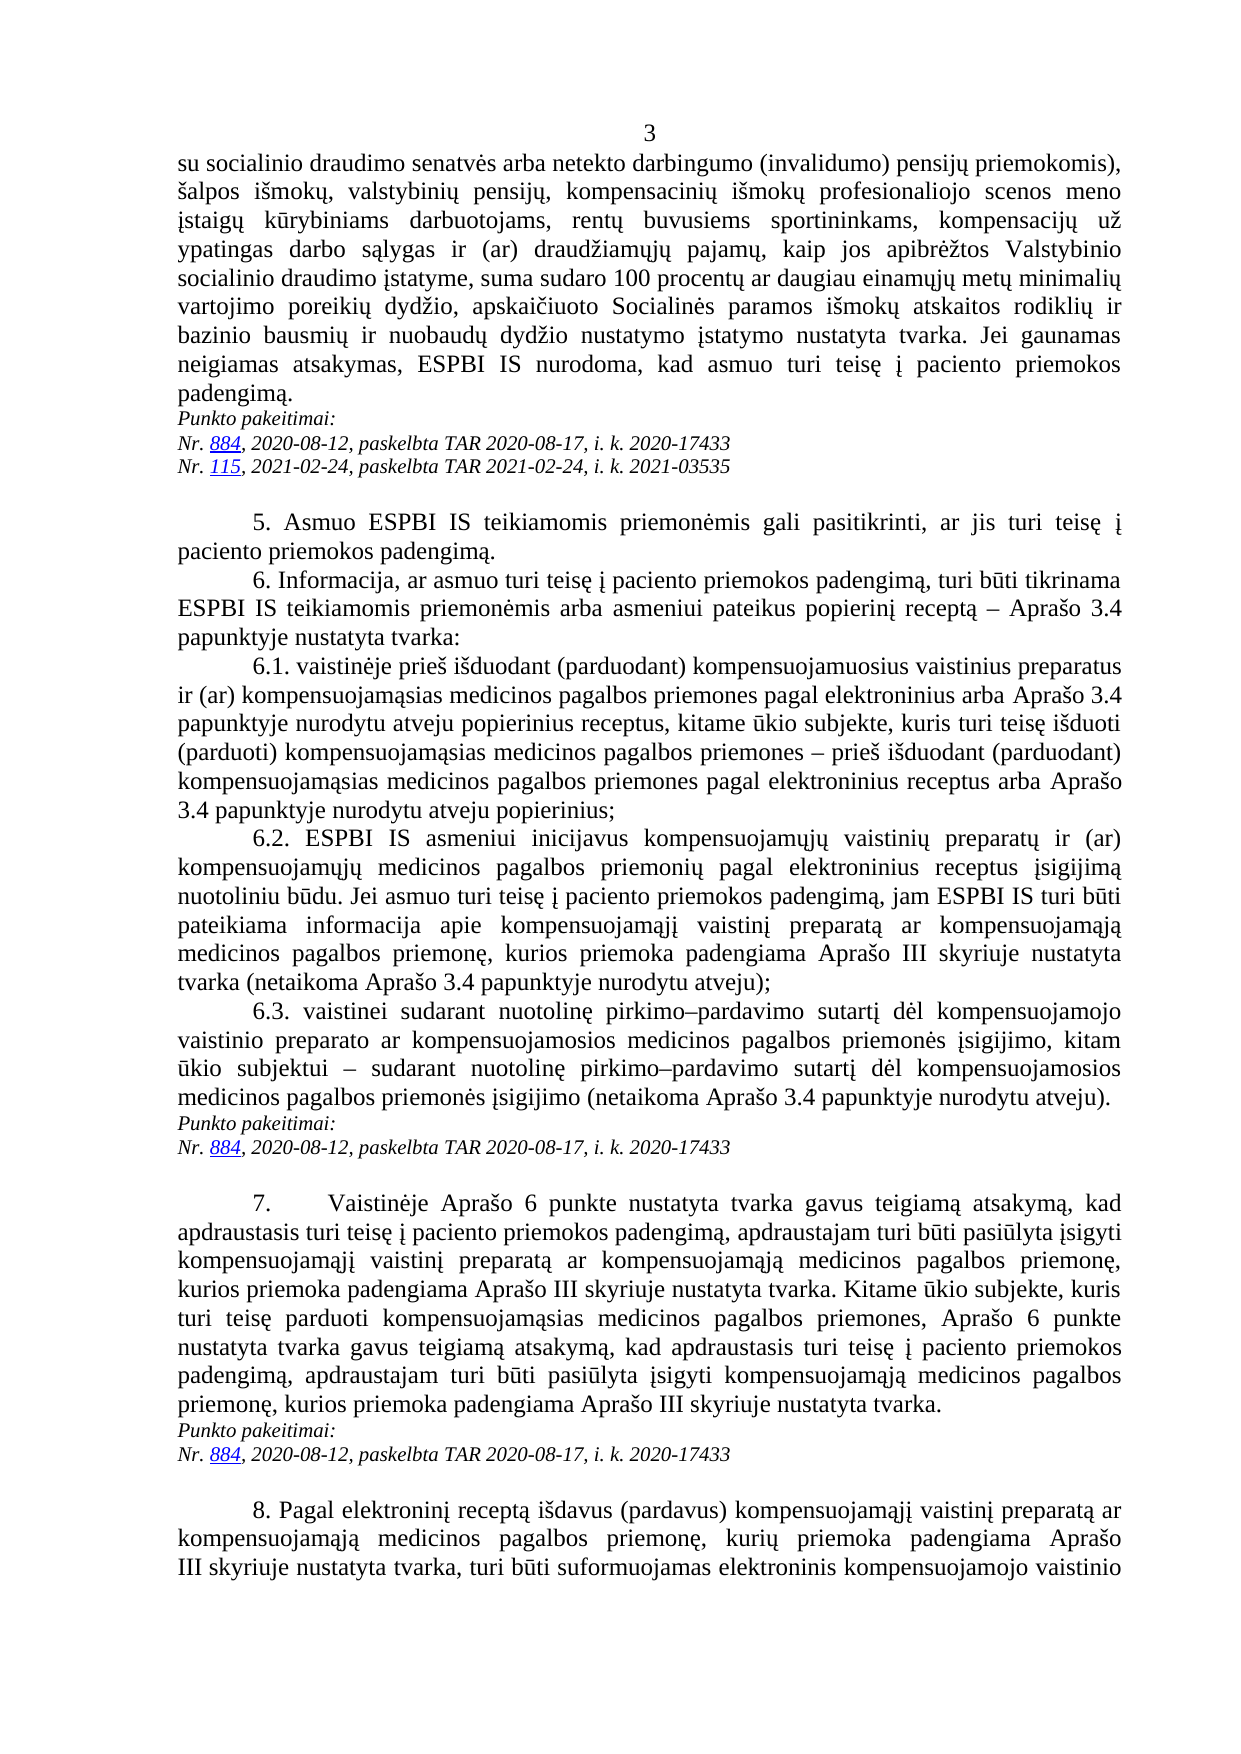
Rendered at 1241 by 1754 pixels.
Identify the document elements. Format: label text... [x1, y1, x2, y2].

text su socialinio draudimo senatvės arba netekto darbingumo (invalidumo) pensijų priemokomis), šalpos išmokų, valstybinių pensijų, kompensacinių išmokų profesionaliojo scenos meno įstaigų kūrybiniams darbuotojams, rentų buvusiems sportininkams, kompensacijų už ypatingas darbo sąlygas ir (ar) draudžiamųjų pajamų, kaip jos apibrėžtos Valstybinio socialinio draudimo įstatyme, suma sudaro 100 procentų ar daugiau einamųjų metų minimalių vartojimo poreikių dydžio, apskaičiuoto Socialinės paramos išmokų atskaitos rodiklių ir bazinio bausmių ir nuobaudų dydžio nustatymo įstatymo nustatyta tvarka. Jei gaunamas neigiamas atsakymas, ESPBI IS nurodoma, kad asmuo turi teisę į paciento priemokos padengimą. [177, 148, 1122, 406]
text 6.3. vaistinei sudarant nuotolinę pirkimo–pardavimo sutartį dėl kompensuojamojo vaistinio preparato ar kompensuojamosios medicinos pagalbos priemonės įsigijimo, kitam ūkio subjektui – sudarant nuotolinę pirkimo–pardavimo sutartį dėl kompensuojamosios medicinos pagalbos priemonės įsigijimo (netaikoma Aprašo 3.4 papunktyje nurodytu atveju). [177, 996, 1122, 1111]
text Punkto pakeitimai: [177, 406, 1122, 430]
text 6. Informacija, ar asmuo turi teisę į paciento priemokos padengimą, turi būti tikrinama ESPBI IS teikiamomis priemonėmis arba asmeniui pateikus popierinį receptą – Aprašo 3.4 papunktyje nustatyta tvarka: [177, 565, 1122, 651]
text Nr. 884, 2020-08-12, paskelbta TAR 2020-08-17, i. k. 2020-17433 [177, 1135, 1122, 1159]
text 6.1. vaistinėje prieš išduodant (parduodant) kompensuojamuosius vaistinius preparatus ir (ar) kompensuojamąsias medicinos pagalbos priemones pagal elektroninius arba Aprašo 3.4 papunktyje nurodytu atveju popierinius receptus, kitame ūkio subjekte, kuris turi teisę išduoti (parduoti) kompensuojamąsias medicinos pagalbos priemones – prieš išduodant (parduodant) kompensuojamąsias medicinos pagalbos priemones pagal elektroninius receptus arba Aprašo 3.4 papunktyje nurodytu atveju popierinius; [177, 651, 1122, 823]
text Punkto pakeitimai: [177, 1111, 1122, 1135]
text Nr. 115, 2021-02-24, paskelbta TAR 2021-02-24, i. k. 2021-03535 [177, 454, 1122, 478]
text Nr. 884, 2020-08-12, paskelbta TAR 2020-08-17, i. k. 2020-17433 [177, 1442, 1122, 1466]
text 5. Asmuo ESPBI IS teikiamomis priemonėmis gali pasitikrinti, ar jis turi teisę į paciento priemokos padengimą. [177, 507, 1122, 565]
text Nr. 884, 2020-08-12, paskelbta TAR 2020-08-17, i. k. 2020-17433 [177, 430, 1122, 454]
text 7. Vaistinėje Aprašo 6 punkte nustatyta tvarka gavus teigiamą atsakymą, kad apdraustasis turi teisę į paciento priemokos padengimą, apdraustajam turi būti pasiūlyta įsigyti kompensuojamąjį vaistinį preparatą ar kompensuojamąją medicinos pagalbos priemonę, kurios priemoka padengiama Aprašo III skyriuje nustatyta tvarka. Kitame ūkio subjekte, kuris turi teisę parduoti kompensuojamąsias medicinos pagalbos priemones, Aprašo 6 punkte nustatyta tvarka gavus teigiamą atsakymą, kad apdraustasis turi teisę į paciento priemokos padengimą, apdraustajam turi būti pasiūlyta įsigyti kompensuojamąją medicinos pagalbos priemonę, kurios priemoka padengiama Aprašo III skyriuje nustatyta tvarka. [177, 1188, 1122, 1418]
text Punkto pakeitimai: [177, 1418, 1122, 1442]
text 6.2. ESPBI IS asmeniui inicijavus kompensuojamųjų vaistinių preparatų ir (ar) kompensuojamųjų medicinos pagalbos priemonių pagal elektroninius receptus įsigijimą nuotoliniu būdu. Jei asmuo turi teisę į paciento priemokos padengimą, jam ESPBI IS turi būti pateikiama informacija apie kompensuojamąjį vaistinį preparatą ar kompensuojamąją medicinos pagalbos priemonę, kurios priemoka padengiama Aprašo III skyriuje nustatyta tvarka (netaikoma Aprašo 3.4 papunktyje nurodytu atveju); [177, 823, 1122, 996]
text 8. Pagal elektroninį receptą išdavus (pardavus) kompensuojamąjį vaistinį preparatą ar kompensuojamąją medicinos pagalbos priemonę, kurių priemoka padengiama Aprašo III skyriuje nustatyta tvarka, turi būti suformuojamas elektroninis kompensuojamojo vaistinio [177, 1495, 1122, 1581]
